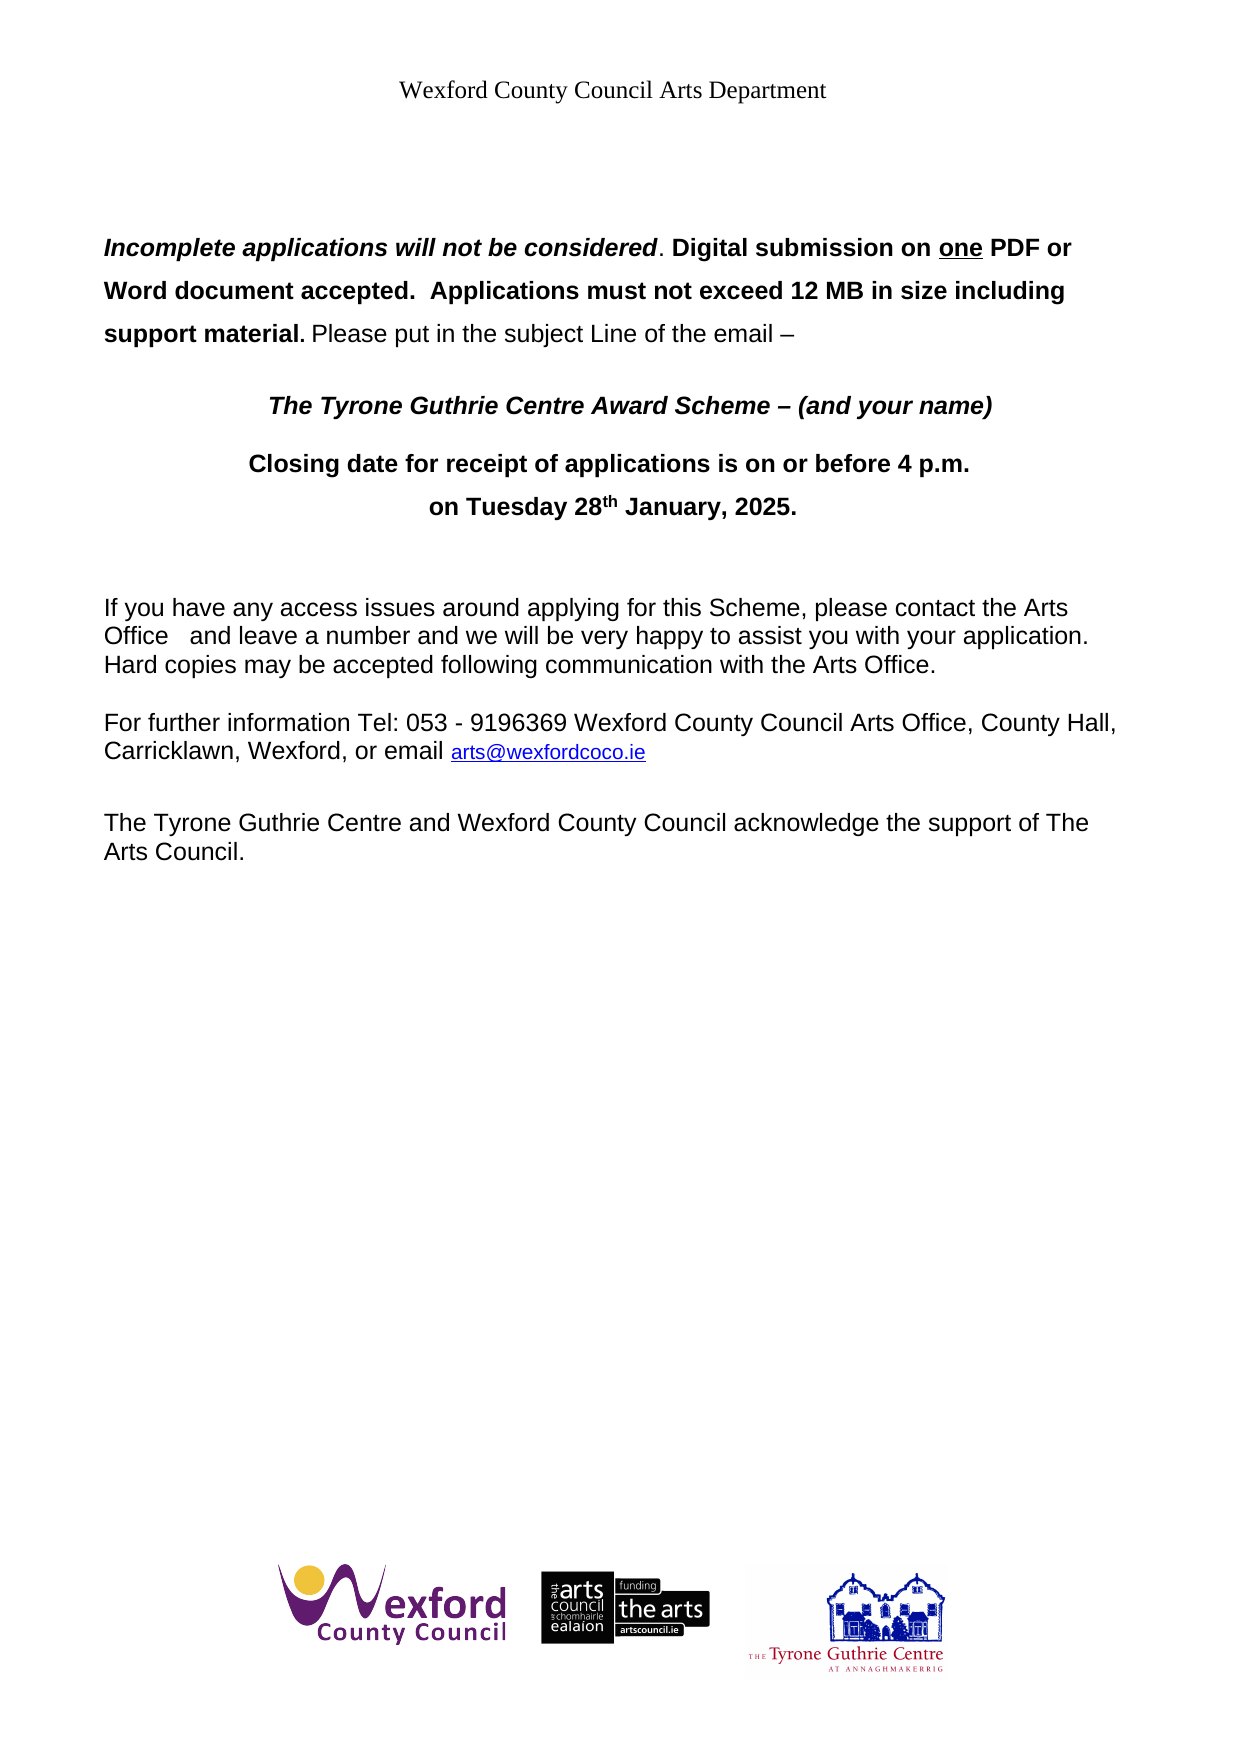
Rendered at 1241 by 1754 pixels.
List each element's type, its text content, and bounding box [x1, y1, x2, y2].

text The Tyrone Guthrie Centre Award Scheme – (and your name) [141, 391, 1122, 420]
text on Tuesday 28th January, 2025. [103, 492, 1122, 521]
text Closing date for receipt of applications is on or before 4 p.m. [103, 449, 1122, 477]
text The Tyrone Guthrie Centre and Wexford County Council acknowledge the support of The Arts Council. [103, 808, 1122, 866]
text Incomplete applications will not be considered. Digital submission on one PDF or Word document accepted. Applications must not exceed 12 MB in size including support material. Please put in the subject Line of the email – [103, 233, 1122, 348]
text For further information Tel: 053 - 9196369 Wexford County Council Arts Office, County Hall, Carricklawn, Wexford, or email arts@wexfordcoco.ie [103, 707, 1122, 765]
text If you have any access issues around applying for this Scheme, please contact the Arts Office and leave a number and we will be very happy to assist you with your application. Hard copies may be accepted following communication with the Arts Office. [103, 592, 1122, 679]
